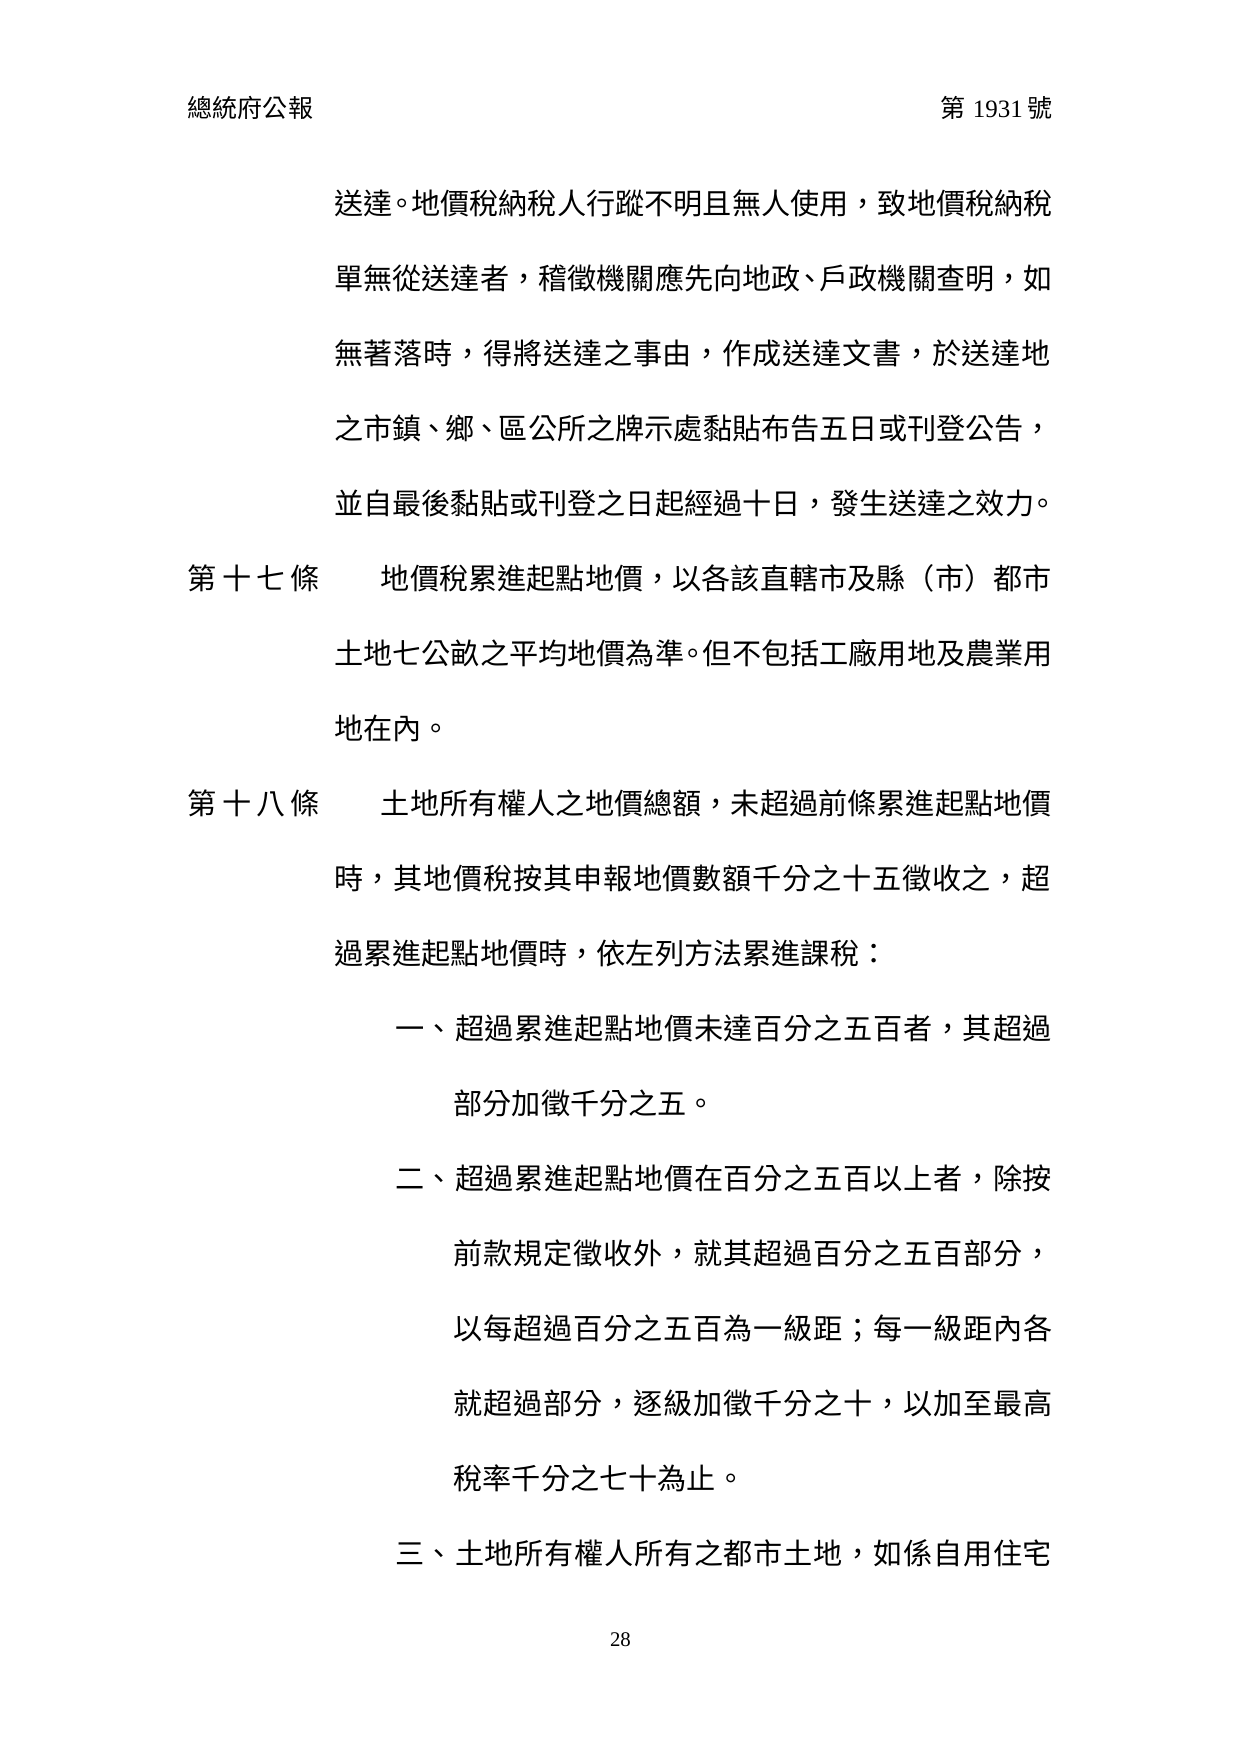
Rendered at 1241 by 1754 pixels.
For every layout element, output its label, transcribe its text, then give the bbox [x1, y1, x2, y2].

text 一、超過累進起點地價未達百分之五百者，其超過部分加徵千分之五。 [395, 989, 1053, 1139]
text 第十八條 土地所有權人之地價總額，未超過前條累進起點地價時，其地價稅按其申報地價數額千分之十五徵收之，超過累進起點地價時，依左列方法累進課稅： [187, 764, 1053, 989]
text 第十七條 地價稅累進起點地價，以各該直轄市及縣（市）都市土地七公畝之平均地價為準。但不包括工廠用地及農業用地在內。 [187, 539, 1053, 764]
text 二、超過累進起點地價在百分之五百以上者，除按前款規定徵收外，就其超過百分之五百部分，以每超過百分之五百為一級距；每一級距內各就超過部分，逐級加徵千分之十，以加至最高稅率千分之七十為止。 [395, 1139, 1053, 1514]
text 三、土地所有權人所有之都市土地，如係自用住宅 [395, 1514, 1053, 1589]
text 第十六條 主管稽徵機關掣發之地價稅納稅單，納稅義務人或代繳義務人拒絕接受者，得寄存送達地之自治或警察機關，並作成送達通知書，黏貼於納稅義務人住所門首，以為送達。地價稅納稅人行蹤不明且無人使用，致地價稅納稅單無從送達者，稽徵機關應先向地政、戶政機關查明，如無著落時，得將送達之事由，作成送達文書，於送達地之市鎮、鄉、區公所之牌示處黏貼布告五日或刊登公告，並自最後黏貼或刊登之日起經過十日，發生送達之效力。 [187, 164, 1053, 539]
